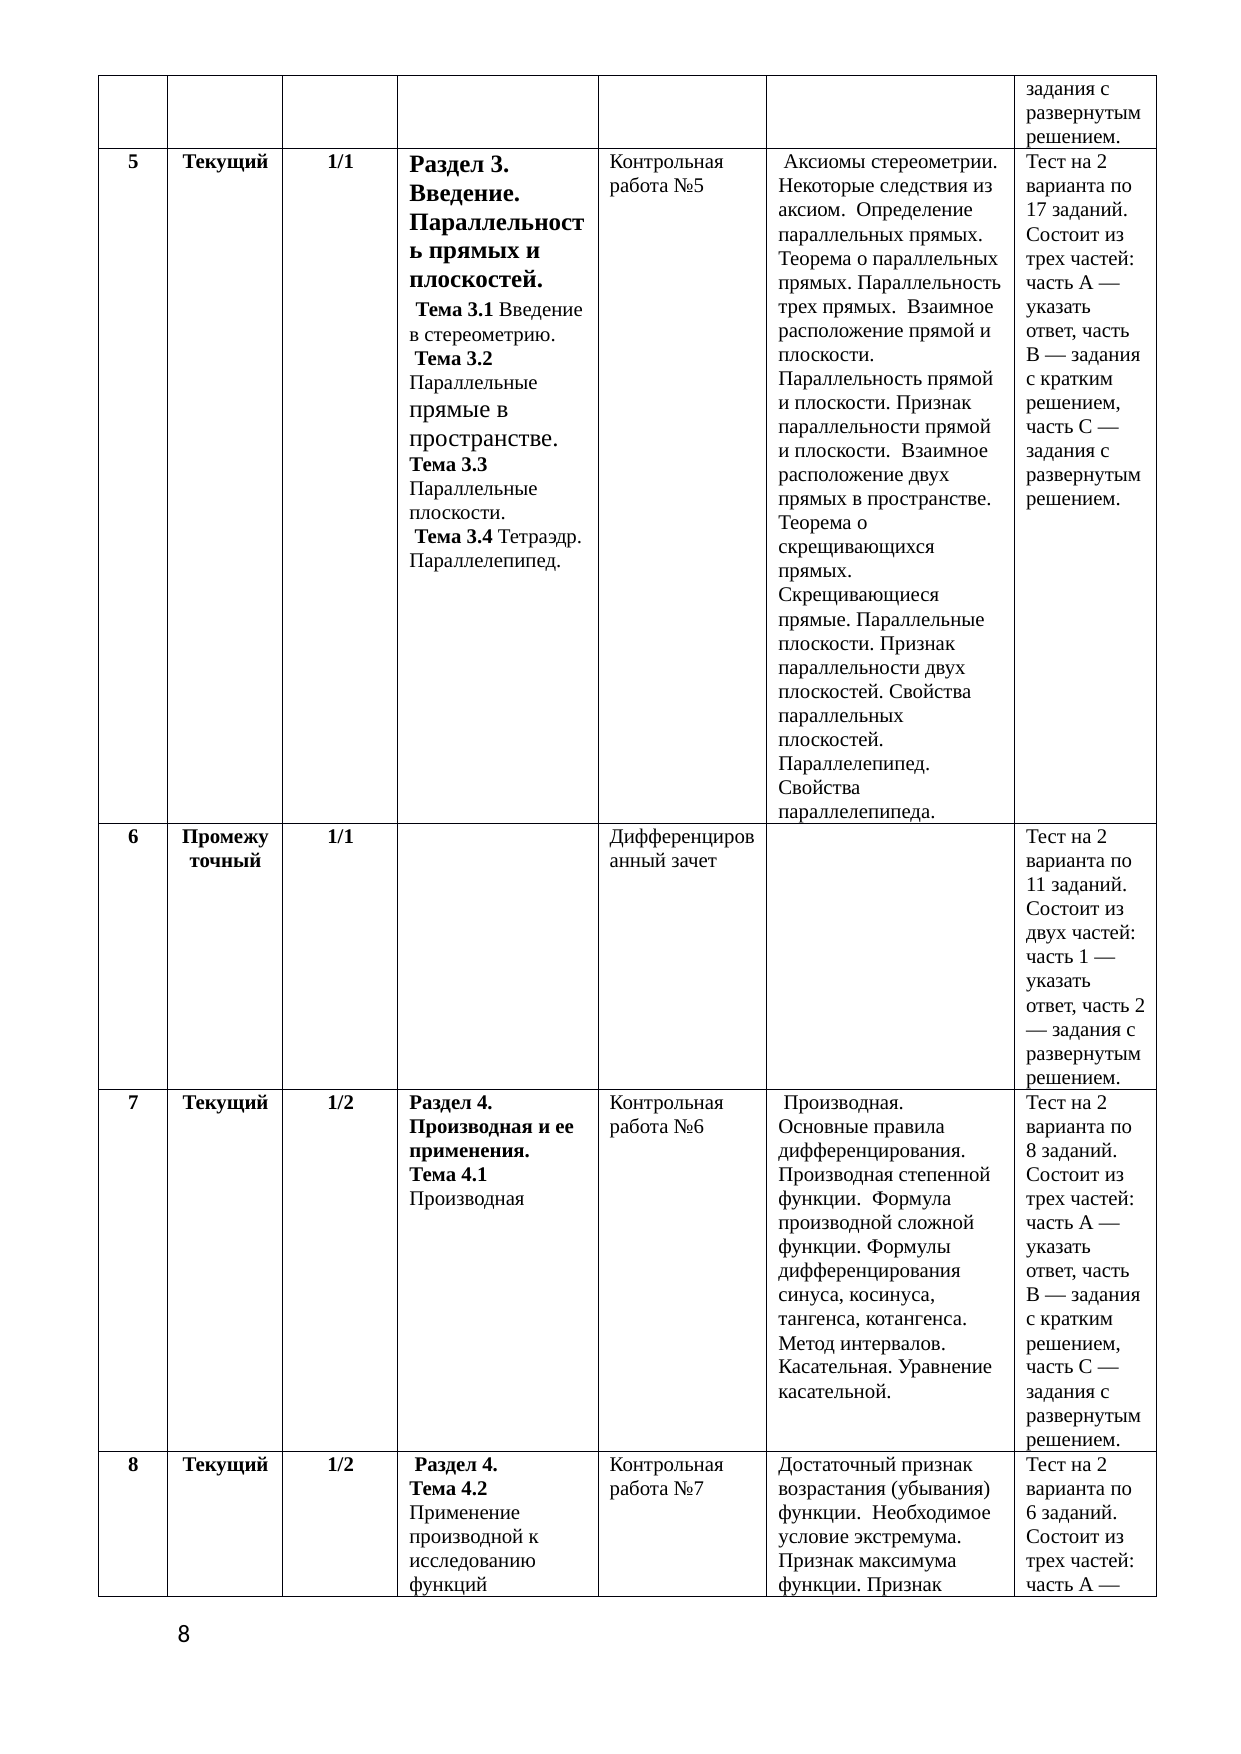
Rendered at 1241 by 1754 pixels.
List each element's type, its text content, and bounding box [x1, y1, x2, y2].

table_cell [398, 76, 598, 148]
table_cell Дифференцированный зачет [599, 824, 766, 1089]
table_cell [283, 76, 397, 148]
table_cell Раздел 4. Производная и ее применения. Тема 4.1 Производная [398, 1090, 598, 1451]
table_cell 1/2 [283, 1452, 397, 1596]
table_cell 7 [99, 1090, 167, 1451]
table_cell Промежуточный [168, 824, 282, 1089]
table_cell Текущий [168, 1090, 282, 1451]
table_cell Тест на 2 варианта по 6 заданий. Состоит из трех частей: часть А — [1015, 1452, 1156, 1596]
table_cell Производная. Основные правила дифференцирования. Производная степенной функции. Формула производной сложной функции. Формулы дифференцирования синуса, косинуса, тангенса, котангенса. Метод интервалов. Касательная. Уравнение касательной. [767, 1090, 1014, 1451]
table_cell Раздел 3. Введение. Параллельность прямых и плоскостей. Тема 3.1 Введение в стереометрию. Тема 3.2 Параллельные прямые в пространстве. Тема 3.3 Параллельные плоскости. Тема 3.4 Тетраэдр. Параллелепипед. [398, 149, 598, 823]
table_cell [767, 76, 1014, 148]
table_cell Раздел 4. Тема 4.2 Применение производной к исследованию функций [398, 1452, 598, 1596]
table_cell 1/1 [283, 149, 397, 823]
table_cell 6 [99, 824, 167, 1089]
table_cell Тест на 2 варианта по 8 заданий. Состоит из трех частей: часть А — указать ответ, часть В — задания с кратким решением, часть С — задания с развернутым решением. [1015, 1090, 1156, 1451]
table_cell Контрольная работа №5 [599, 149, 766, 823]
table_cell Контрольная работа №7 [599, 1452, 766, 1596]
table_cell 1/2 [283, 1090, 397, 1451]
table_cell [398, 824, 598, 1089]
table_cell [767, 824, 1014, 1089]
table_cell задания с развернутым решением. [1015, 76, 1156, 148]
table_cell Контрольная работа №6 [599, 1090, 766, 1451]
table_cell Текущий [168, 1452, 282, 1596]
table_cell Аксиомы стереометрии. Некоторые следствия из аксиом. Определение параллельных прямых. Теорема о параллельных прямых. Параллельность трех прямых. Взаимное расположение прямой и плоскости. Параллельность прямой и плоскости. Признак параллельности прямой и плоскости. Взаимное расположение двух прямых в пространстве. Теорема о скрещивающихся прямых. Скрещивающиеся прямые. Параллельные плоскости. Признак параллельности двух плоскостей. Свойства параллельных плоскостей. Параллелепипед. Свойства параллелепипеда. [767, 149, 1014, 823]
table_cell Достаточный признак возрастания (убывания) функции. Необходимое условие экстремума. Признак максимума функции. Признак [767, 1452, 1014, 1596]
table_cell 1/1 [283, 824, 397, 1089]
table_cell 8 [99, 1452, 167, 1596]
table_cell [99, 76, 167, 148]
table_cell Тест на 2 варианта по 17 заданий. Состоит из трех частей: часть А — указать ответ, часть В — задания с кратким решением, часть С — задания с развернутым решением. [1015, 149, 1156, 823]
table_cell Текущий [168, 149, 282, 823]
table_cell Тест на 2 варианта по 11 заданий. Состоит из двух частей: часть 1 — указать ответ, часть 2 — задания с развернутым решением. [1015, 824, 1156, 1089]
table_cell [168, 76, 282, 148]
table_cell 5 [99, 149, 167, 823]
table_cell [599, 76, 766, 148]
